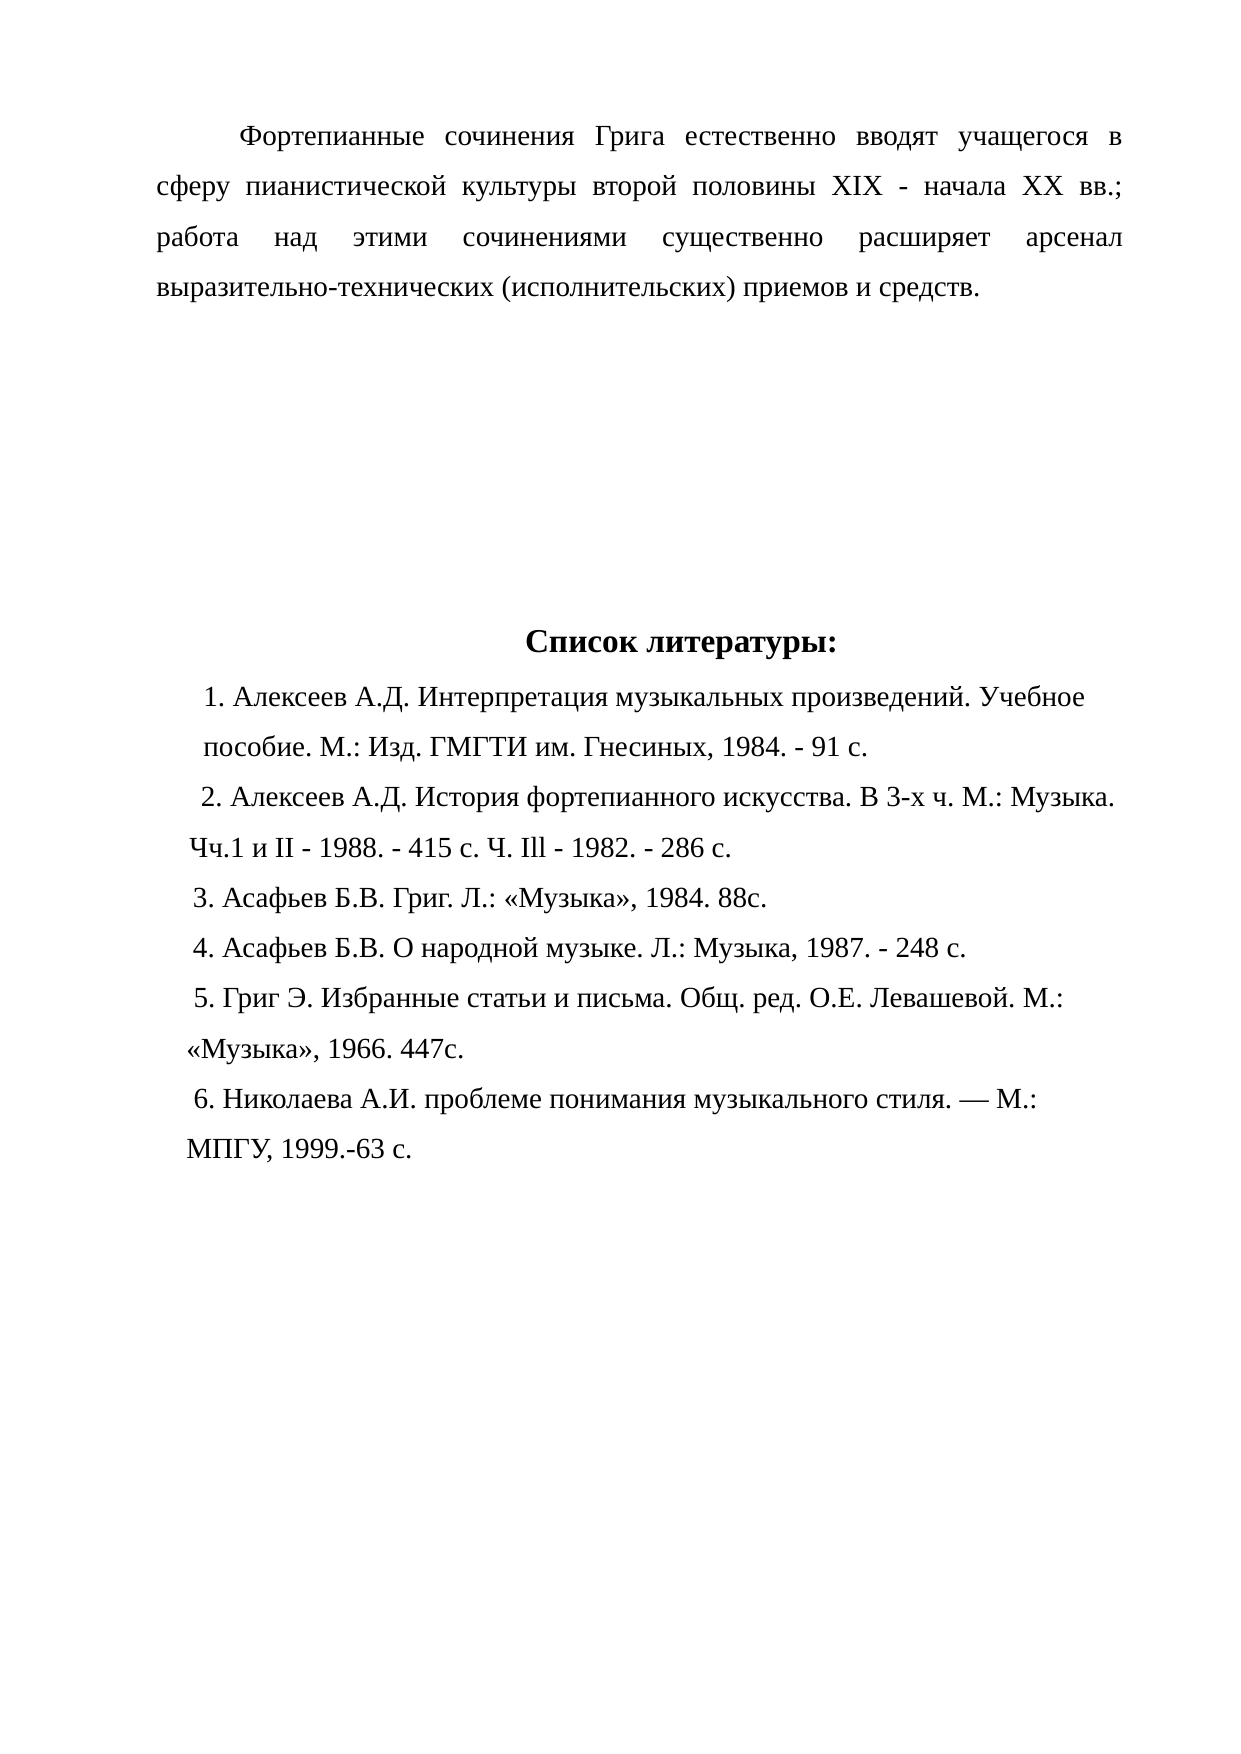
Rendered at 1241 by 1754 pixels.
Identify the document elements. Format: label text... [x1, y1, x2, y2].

text Список литературы: [156, 621, 1123, 659]
text 2. Алексеев А.Д. История фортепианного искусства. В 3-х ч. М.: Музыка. Чч.1 и II - 1988. - 415 с. Ч. Ill - 1982. - 286 с. [186, 779, 1123, 863]
list 1. Алексеев А.Д. Интерпретация музыкальных произведений. Учебное пособие. М.: Изд. ГМГТИ им. Гнесиных, 1984. - 91 с. [203, 679, 1123, 763]
list 5. Григ Э. Избранные статьи и письма. Общ. ред. О.Е. Левашевой. М.: «Музыка», 1966. 447с. [186, 981, 1123, 1064]
list 4. Асафьев Б.В. О народной музыке. Л.: Музыка, 1987. - 248 с. [156, 930, 1123, 964]
text Фортепианные сочинения Грига естественно вводят учащегося в сферу пианистической культуры второй половины XIX - начала XX вв.; работа над этими сочинениями существенно расширяет арсенал выразительно-технических (исполнительских) приемов и средств. [156, 118, 1123, 303]
list 6. Николаева А.И. проблеме понимания музыкального стиля. — М.: МПГУ, 1999.-63 с. [186, 1081, 1123, 1165]
list 3. Асафьев Б.В. Григ. Л.: «Музыка», 1984. 88с. [156, 880, 1123, 913]
